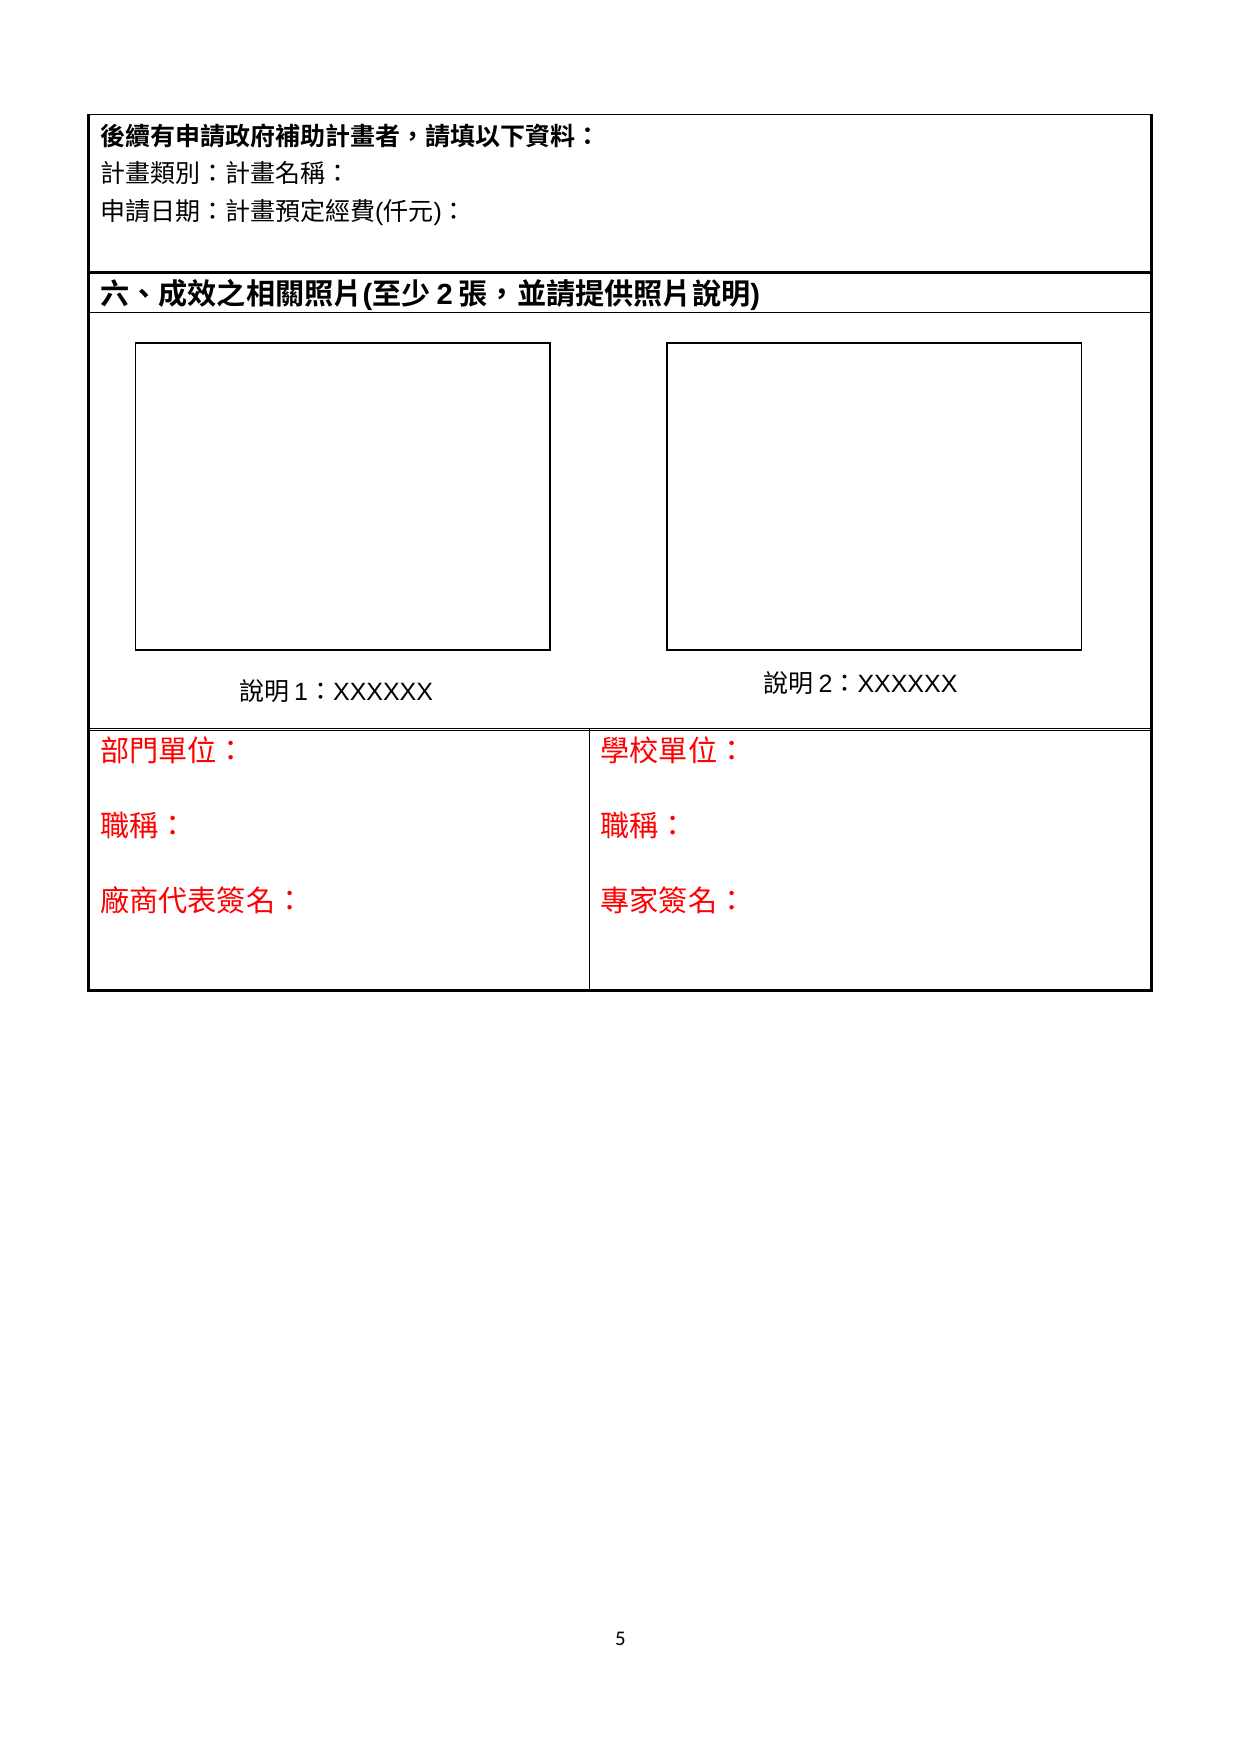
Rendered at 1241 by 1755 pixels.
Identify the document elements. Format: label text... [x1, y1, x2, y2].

table_cell [90, 313, 1150, 728]
table_cell 六、成效之相關照片(至少2張，並請提供照片說明) [90, 274, 1150, 312]
table_cell [224, 664, 492, 724]
table_cell 後續有申請政府補助計畫者，請填以下資料： 計畫類別：計畫名稱： 申請日期：計畫預定經費(仟元)： [90, 115, 1150, 271]
table_cell 部門單位： 職稱： 廠商代表簽名： [90, 731, 148, 989]
table_cell [748, 656, 1016, 716]
table_cell 學校單位： 職稱： 專家簽名： [1092, 731, 1150, 989]
